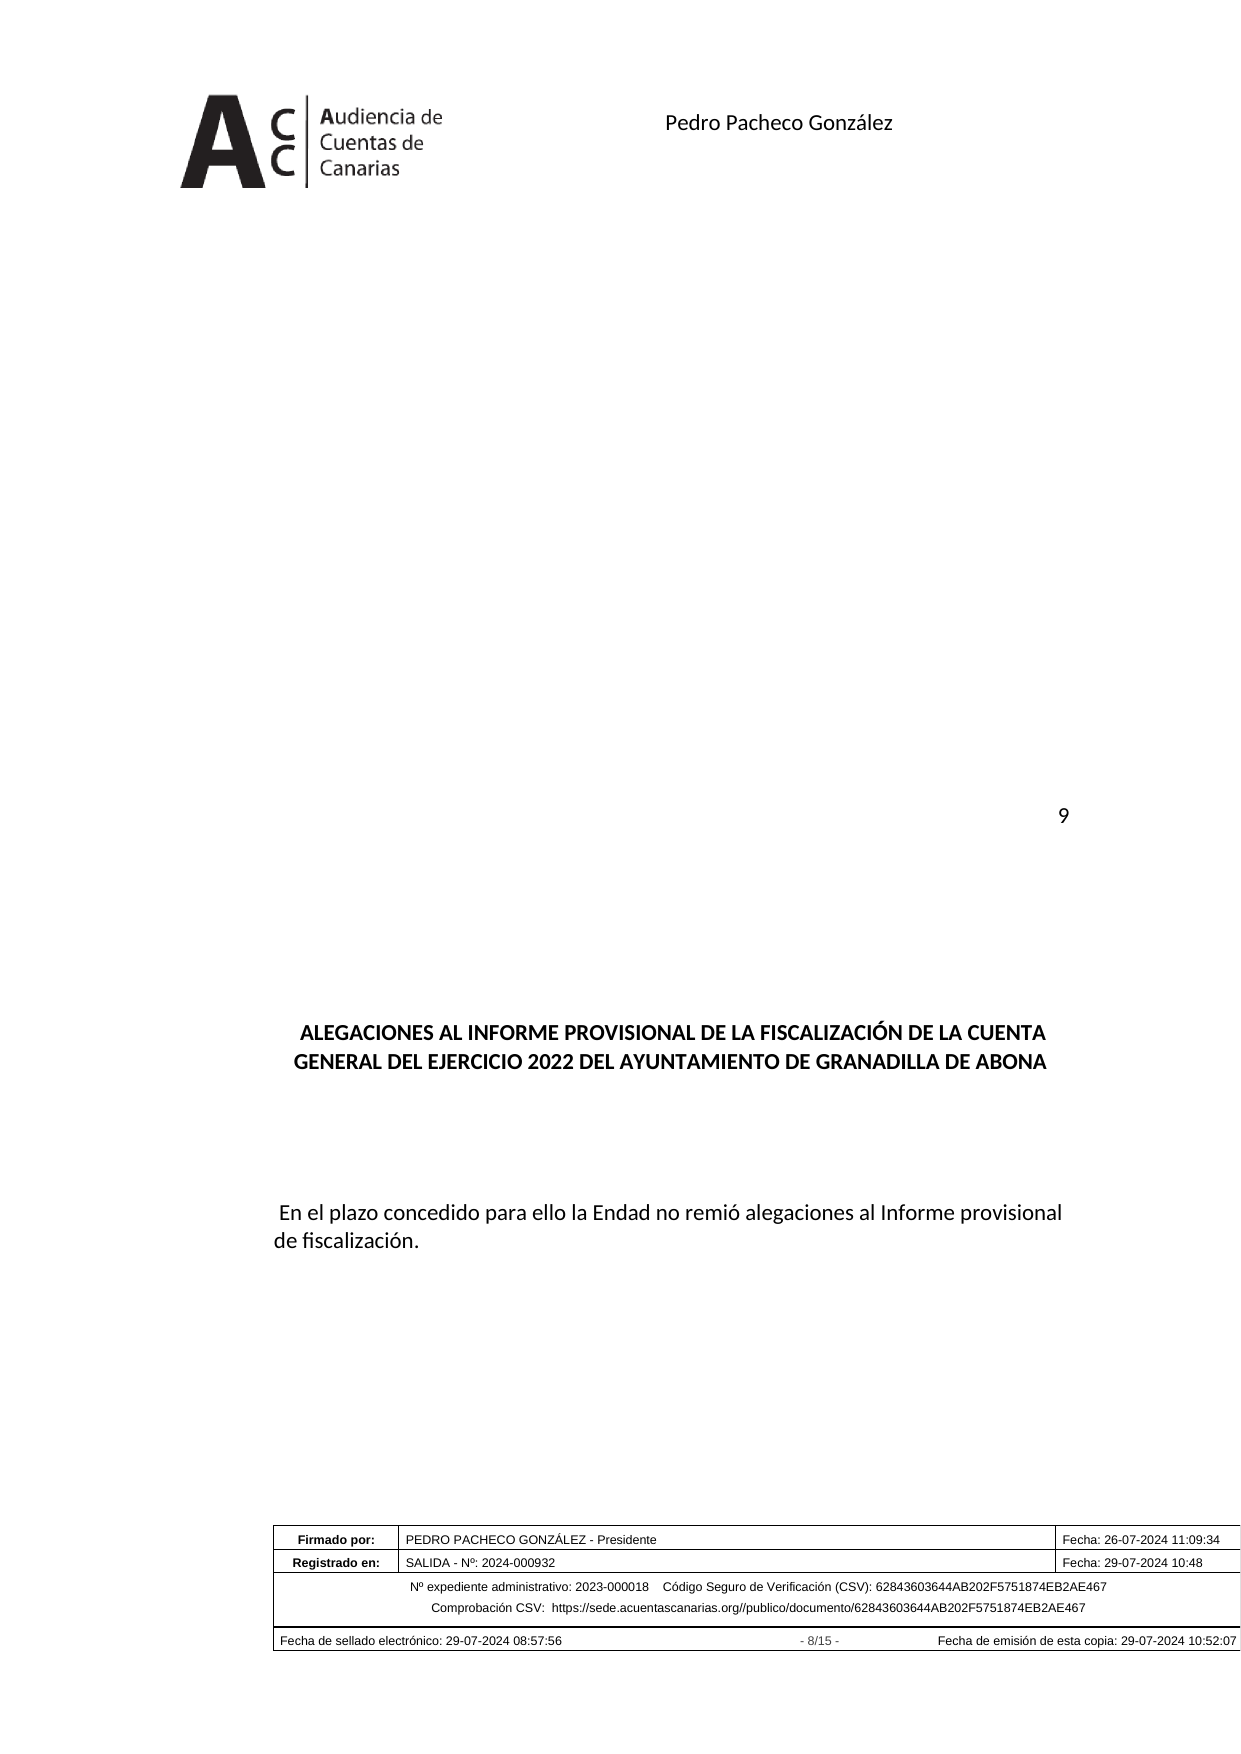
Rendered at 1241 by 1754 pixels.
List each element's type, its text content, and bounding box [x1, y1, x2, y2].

text 9 [274, 801, 1074, 829]
text Pedro Pacheco González [446, 108, 1073, 136]
subtitle ALEGACIONES AL INFORME PROVISIONAL DE LA FISCALIZACIÓN DE LA CUENTA GENERAL DEL EJERCICIO 2022 DEL AYUNTAMIENTO DE GRANADILLA DE ABONA [274, 1018, 1072, 1075]
text En el plazo concedido para ello la Endad no remió alegaciones al Informe provisional de fiscalización. [274, 1198, 1073, 1254]
